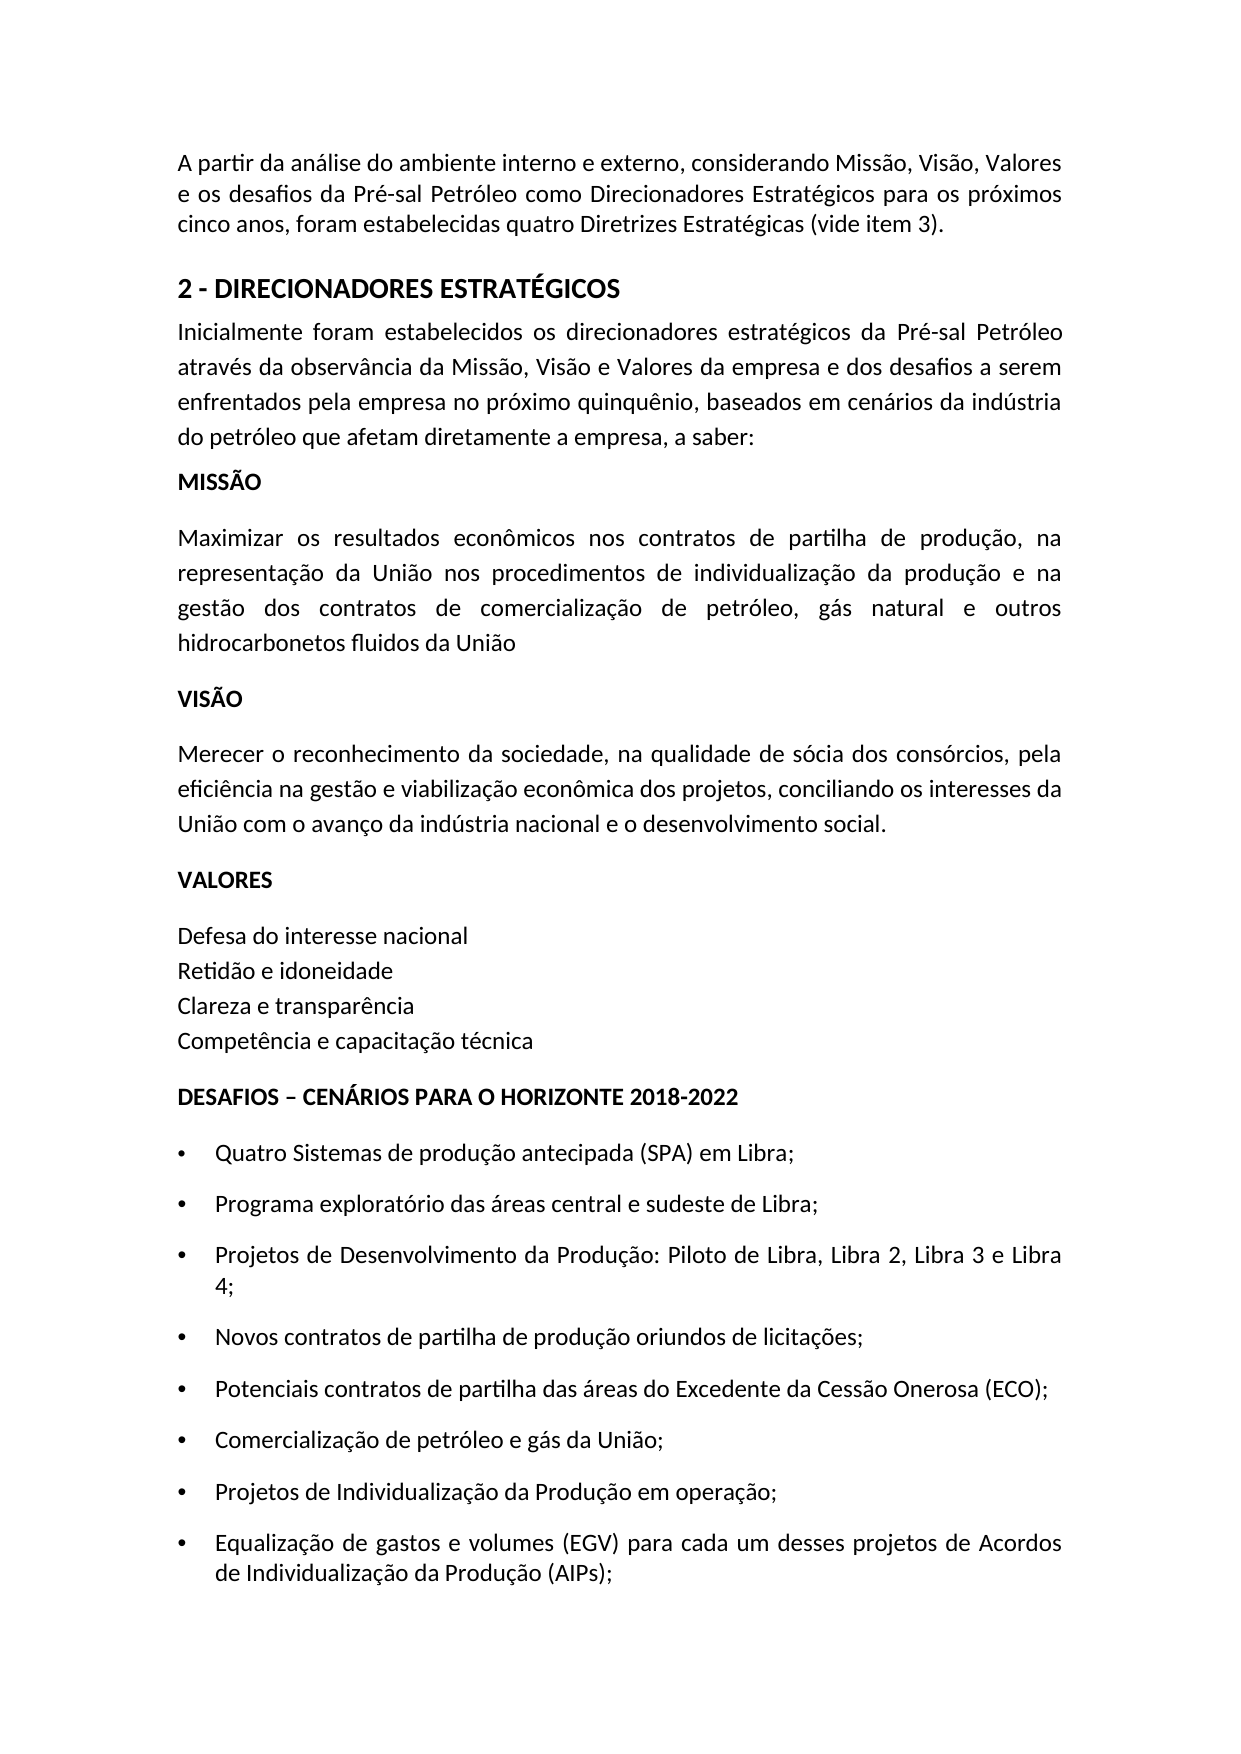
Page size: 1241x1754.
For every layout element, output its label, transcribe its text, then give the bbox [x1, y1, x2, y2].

text Defesa do interesse nacional Retidão e idoneidade Clareza e transparência Competência e capacitação técnica [177, 920, 1063, 1056]
list Equalização de gastos e volumes (EGV) para cada um desses projetos de Acordos de Individualização da Produção (AIPs); [177, 1527, 1063, 1588]
text A partir da análise do ambiente interno e externo, considerando Missão, Visão, Valores e os desafios da Pré-sal Petróleo como Direcionadores Estratégicos para os próximos cinco anos, foram estabelecidas quatro Diretrizes Estratégicas (vide item 3). [177, 148, 1063, 239]
text MISSÃO [177, 466, 1063, 497]
text Inicialmente foram estabelecidos os direcionadores estratégicos da Pré-sal Petróleo através da observância da Missão, Visão e Valores da empresa e dos desafios a serem enfrentados pela empresa no próximo quinquênio, baseados em cenários da indústria do petróleo que afetam diretamente a empresa, a saber: [177, 316, 1063, 451]
list Projetos de Desenvolvimento da Produção: Piloto de Libra, Libra 2, Libra 3 e Libra 4; [177, 1240, 1063, 1301]
text VISÃO [177, 683, 1063, 713]
text DESAFIOS – CENÁRIOS PARA O HORIZONTE 2018-2022 [177, 1081, 1063, 1112]
text 2 - DIRECIONADORES ESTRATÉGICOS [177, 270, 1063, 305]
text Maximizar os resultados econômicos nos contratos de partilha de produção, na representação da União nos procedimentos de individualização da produção e na gestão dos contratos de comercialização de petróleo, gás natural e outros hidrocarbonetos fluidos da União [177, 522, 1063, 657]
list Comercialização de petróleo e gás da União; [177, 1424, 1063, 1455]
list Quatro Sistemas de produção antecipada (SPA) em Libra; [177, 1137, 1063, 1167]
text Merecer o reconhecimento da sociedade, na qualidade de sócia dos consórcios, pela eficiência na gestão e viabilização econômica dos projetos, conciliando os interesses da União com o avanço da indústria nacional e o desenvolvimento social. [177, 739, 1063, 839]
text VALORES [177, 864, 1063, 895]
list Programa exploratório das áreas central e sudeste de Libra; [177, 1188, 1063, 1219]
list Projetos de Individualização da Produção em operação; [177, 1476, 1063, 1506]
list Potenciais contratos de partilha das áreas do Excedente da Cessão Onerosa (ECO); [177, 1373, 1063, 1403]
list Novos contratos de partilha de produção oriundos de licitações; [177, 1322, 1063, 1352]
